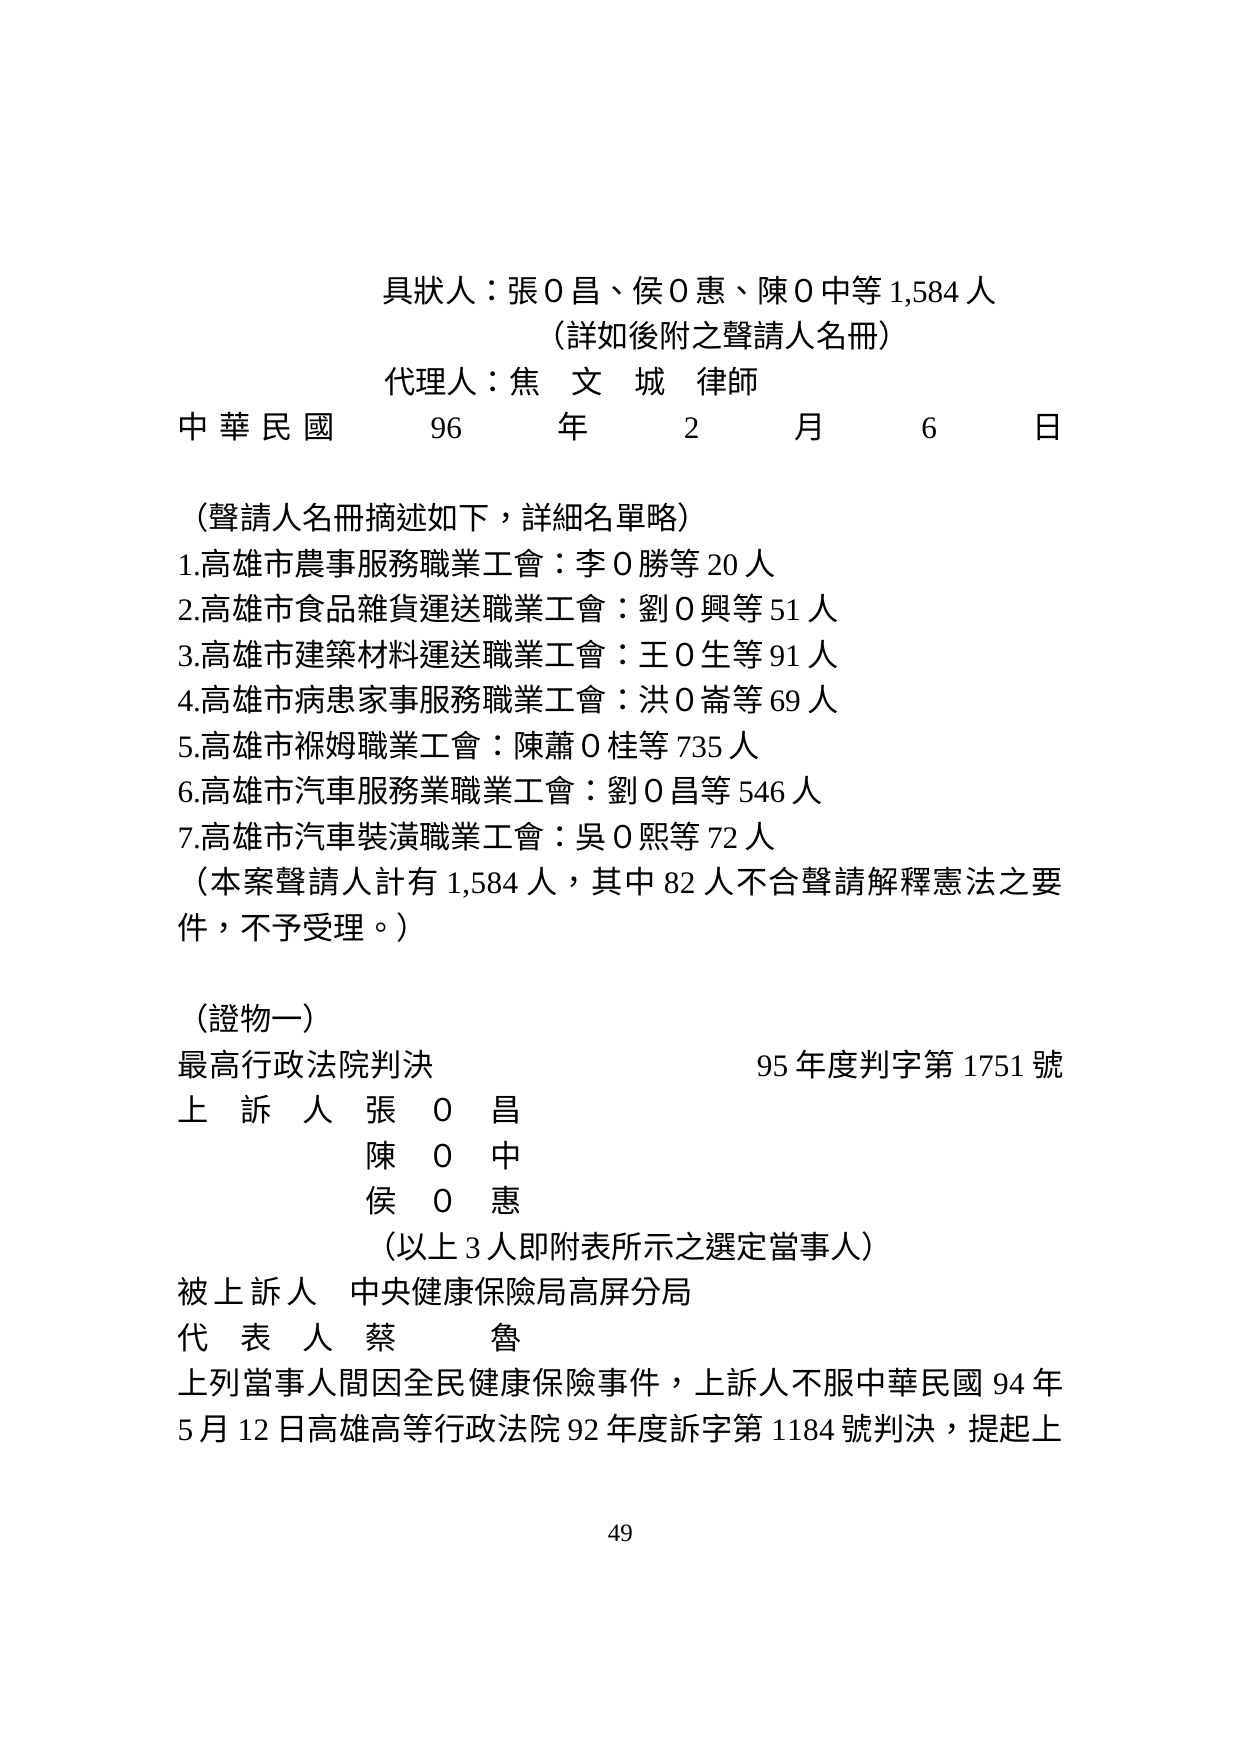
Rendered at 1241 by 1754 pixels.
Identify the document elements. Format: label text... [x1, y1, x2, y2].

text 最高行政法院判決 95年度判字第1751號 [177, 1040, 1063, 1085]
text 代 表 人 蔡 魯 [177, 1313, 1063, 1358]
text （證物一） [177, 994, 1063, 1040]
text 1.高雄市農事服務職業工會：李０勝等20人 [177, 539, 1063, 584]
text 上 訴 人 張 ０ 昌 [177, 1085, 1063, 1131]
text 7.高雄市汽車裝潢職業工會：吳０熙等72人 [177, 812, 1063, 858]
text 3.高雄市建築材料運送職業工會：王０生等91人 [177, 630, 1063, 676]
text 被上訴人 中央健康保險局高屏分局 [177, 1267, 1063, 1313]
text （詳如後附之聲請人名冊） [534, 311, 1063, 357]
text （以上3人即附表所示之選定當事人） [177, 1222, 1063, 1267]
text （本案聲請人計有1,584人，其中82人不合聲請解釋憲法之要件，不予受理。） [177, 858, 1063, 949]
text 4.高雄市病患家事服務職業工會：洪０崙等69人 [177, 676, 1063, 721]
text 陳 ０ 中 [177, 1131, 1063, 1176]
text 上列當事人間因全民健康保險事件，上訴人不服中華民國94年5月12日高雄高等行政法院92年度訴字第1184號判決，提起上 [177, 1358, 1063, 1449]
text 5.高雄市褓姆職業工會：陳蕭０桂等735人 [177, 721, 1063, 767]
text 2.高雄市食品雜貨運送職業工會：劉０興等51人 [177, 584, 1063, 630]
text 侯 ０ 惠 [177, 1176, 1063, 1222]
text 具狀人：張０昌、侯０惠、陳０中等1,584人 [177, 266, 996, 311]
text 代理人：焦 文 城 律師 [384, 357, 1063, 402]
text 6.高雄市汽車服務業職業工會：劉０昌等546人 [177, 767, 1063, 812]
text 中華民國 96 年 2 月 6 日 [177, 402, 1063, 448]
text （聲請人名冊摘述如下，詳細名單略） [177, 493, 1063, 539]
